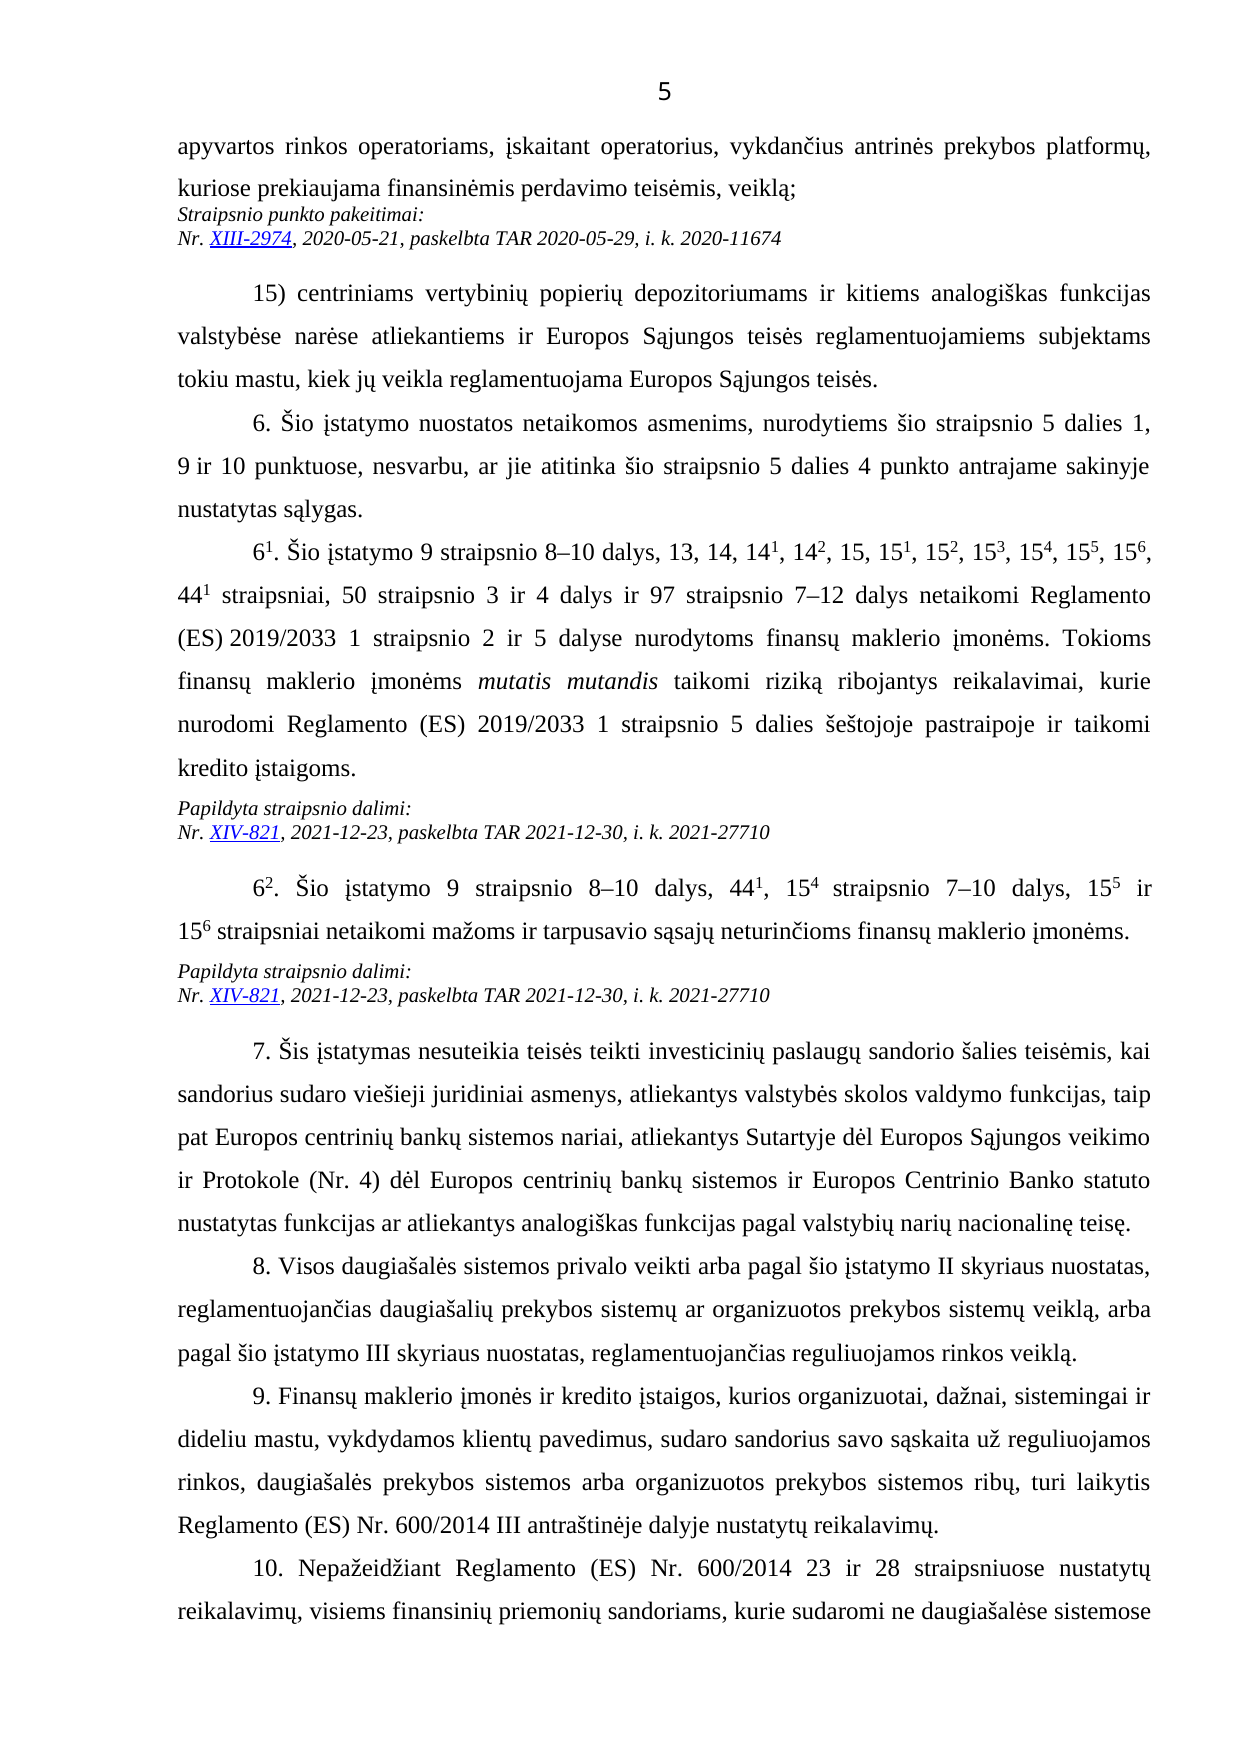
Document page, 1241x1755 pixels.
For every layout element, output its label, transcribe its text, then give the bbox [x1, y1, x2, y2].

text 62. Šio įstatymo 9 straipsnio 8–10 dalys, 441, 154 straipsnio 7–10 dalys, 155 ir 156 straipsniai netaikomi mažoms ir tarpusavio sąsajų neturinčioms finansų maklerio įmonėms. [177, 873, 1152, 944]
text apyvartos rinkos operatoriams, įskaitant operatorius, vykdančius antrinės prekybos platformų, kuriose prekiaujama finansinėmis perdavimo teisėmis, veiklą; [177, 118, 1152, 201]
text Papildyta straipsnio dalimi: [177, 796, 1152, 820]
text 15) centriniams vertybinių popierių depozitoriumams ir kitiems analogiškas funkcijas valstybėse narėse atliekantiems ir Europos Sąjungos teisės reglamentuojamiems subjektams tokiu mastu, kiek jų veikla reglamentuojama Europos Sąjungos teisės. [177, 278, 1152, 393]
text 9. Finansų maklerio įmonės ir kredito įstaigos, kurios organizuotai, dažnai, sistemingai ir dideliu mastu, vykdydamos klientų pavedimus, sudaro sandorius savo sąskaita už reguliuojamos rinkos, daugiašalės prekybos sistemos arba organizuotos prekybos sistemos ribų, turi laikytis Reglamento (ES) Nr. 600/2014 III antraštinėje dalyje nustatytų reikalavimų. [177, 1381, 1152, 1539]
text Papildyta straipsnio dalimi: [177, 959, 1152, 983]
text 7. Šis įstatymas nesuteikia teisės teikti investicinių paslaugų sandorio šalies teisėmis, kai sandorius sudaro viešieji juridiniai asmenys, atliekantys valstybės skolos valdymo funkcijas, taip pat Europos centrinių bankų sistemos nariai, atliekantys Sutartyje dėl Europos Sąjungos veikimo ir Protokole (Nr. 4) dėl Europos centrinių bankų sistemos ir Europos Centrinio Banko statuto nustatytas funkcijas ar atliekantys analogiškas funkcijas pagal valstybių narių nacionalinę teisę. [177, 1036, 1152, 1237]
text 10. Nepažeidžiant Reglamento (ES) Nr. 600/2014 23 ir 28 straipsniuose nustatytų reikalavimų, visiems finansinių priemonių sandoriams, kurie sudaromi ne daugiašalėse sistemose [177, 1553, 1152, 1625]
text 6. Šio įstatymo nuostatos netaikomos asmenims, nurodytiems šio straipsnio 5 dalies 1, 9 ir 10 punktuose, nesvarbu, ar jie atitinka šio straipsnio 5 dalies 4 punkto antrajame sakinyje nustatytas sąlygas. [177, 408, 1152, 523]
text Nr. XIV-821, 2021-12-23, paskelbta TAR 2021-12-30, i. k. 2021-27710 [177, 983, 1152, 1007]
text Straipsnio punkto pakeitimai: [177, 201, 1152, 226]
text 61. Šio įstatymo 9 straipsnio 8–10 dalys, 13, 14, 141, 142, 15, 151, 152, 153, 154, 155, 156, 441 straipsniai, 50 straipsnio 3 ir 4 dalys ir 97 straipsnio 7–12 dalys netaikomi Reglamento (ES) 2019/2033 1 straipsnio 2 ir 5 dalyse nurodytoms finansų maklerio įmonėms. Tokioms finansų maklerio įmonėms mutatis mutandis taikomi riziką ribojantys reikalavimai, kurie nurodomi Reglamento (ES) 2019/2033 1 straipsnio 5 dalies šeštojoje pastraipoje ir taikomi kredito įstaigoms. [177, 537, 1152, 781]
text Nr. XIV-821, 2021-12-23, paskelbta TAR 2021-12-30, i. k. 2021-27710 [177, 820, 1152, 844]
text 8. Visos daugiašalės sistemos privalo veikti arba pagal šio įstatymo II skyriaus nuostatas, reglamentuojančias daugiašalių prekybos sistemų ar organizuotos prekybos sistemų veiklą, arba pagal šio įstatymo III skyriaus nuostatas, reglamentuojančias reguliuojamos rinkos veiklą. [177, 1251, 1152, 1366]
text Nr. XIII-2974, 2020-05-21, paskelbta TAR 2020-05-29, i. k. 2020-11674 [177, 226, 1152, 249]
